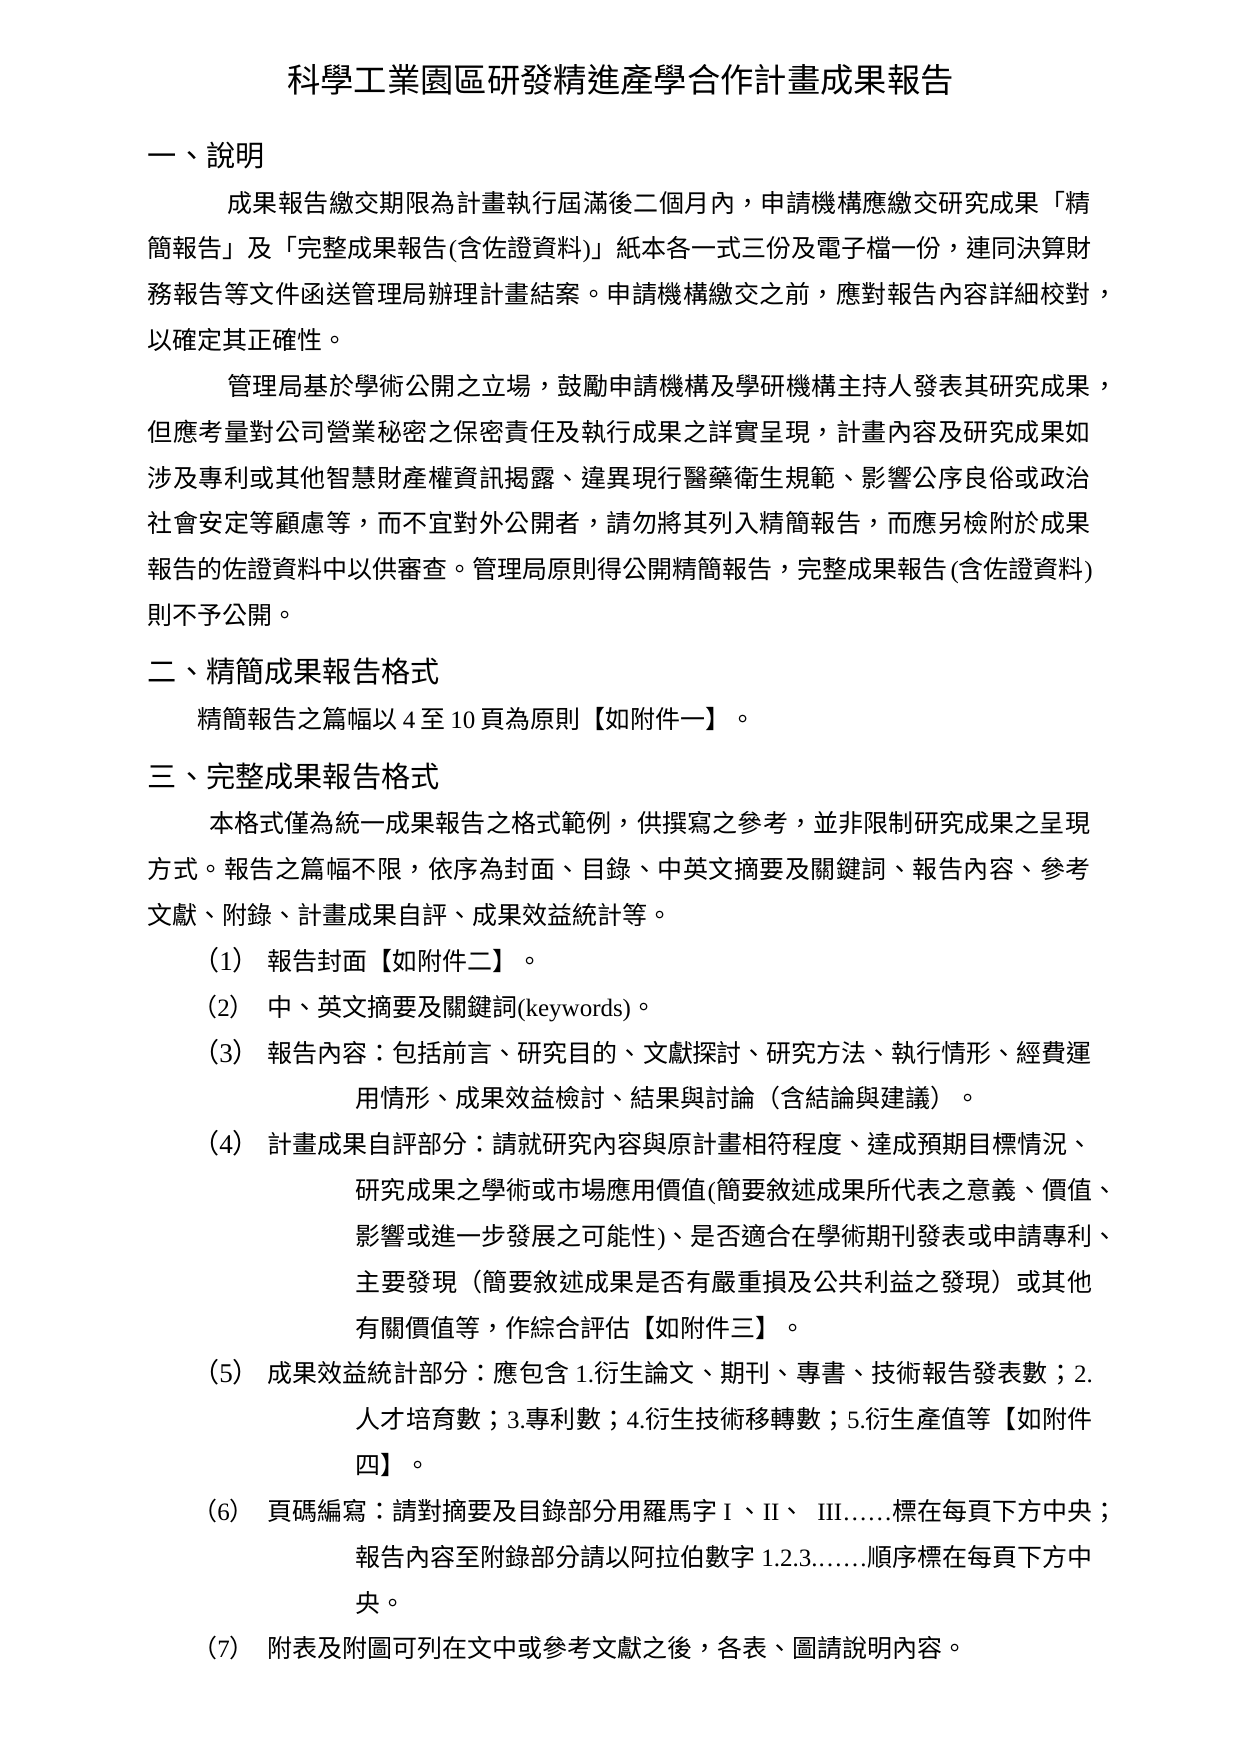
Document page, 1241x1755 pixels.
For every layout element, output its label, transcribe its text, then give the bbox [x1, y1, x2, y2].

list 頁碼編寫：請對摘要及目錄部分用羅馬字I 、II、 III……標在每頁下方中央；報告內容至附錄部分請以阿拉伯數字1.2.3.……順序標在每頁下方中央。 [192, 1484, 1093, 1621]
list 報告內容：包括前言、研究目的、文獻探討、研究方法、執行情形、經費運用情形、成果效益檢討、結果與討論（含結論與建議）。 [192, 1025, 1093, 1117]
list 附表及附圖可列在文中或參考文獻之後，各表、圖請說明內容。 [192, 1621, 1093, 1667]
text 二、精簡成果報告格式 [148, 646, 1093, 692]
text 成果報告繳交期限為計畫執行屆滿後二個月內，申請機構應繳交研究成果「精簡報告」及「完整成果報告(含佐證資料)」紙本各一式三份及電子檔一份，連同決算財務報告等文件函送管理局辦理計畫結案。申請機構繳交之前，應對報告內容詳細校對，以確定其正確性。 [148, 175, 1093, 359]
text 精簡報告之篇幅以4至10頁為原則【如附件一】。 [148, 692, 1093, 738]
list 中、英文摘要及關鍵詞(keywords)。 [192, 979, 1093, 1025]
text 科學工業園區研發精進產學合作計畫成果報告 [148, 59, 1093, 101]
text 本格式僅為統一成果報告之格式範例，供撰寫之參考，並非限制研究成果之呈現方式。報告之篇幅不限，依序為封面、目錄、中英文摘要及關鍵詞、報告內容、參考文獻、附錄、計畫成果自評、成果效益統計等。 [148, 796, 1093, 934]
text 管理局基於學術公開之立場，鼓勵申請機構及學研機構主持人發表其研究成果，但應考量對公司營業秘密之保密責任及執行成果之詳實呈現，計畫內容及研究成果如涉及專利或其他智慧財產權資訊揭露、違異現行醫藥衛生規範、影響公序良俗或政治社會安定等顧慮等，而不宜對外公開者，請勿將其列入精簡報告，而應另檢附於成果報告的佐證資料中以供審查。管理局原則得公開精簡報告，完整成果報告(含佐證資料)則不予公開。 [148, 359, 1093, 634]
list 報告封面【如附件二】。 [192, 934, 1093, 979]
list 計畫成果自評部分：請就研究內容與原計畫相符程度、達成預期目標情況、研究成果之學術或市場應用價值(簡要敘述成果所代表之意義、價值、影響或進一步發展之可能性)、是否適合在學術期刊發表或申請專利、主要發現（簡要敘述成果是否有嚴重損及公共利益之發現）或其他有關價值等，作綜合評估【如附件三】。 [192, 1117, 1093, 1346]
list 成果效益統計部分：應包含1.衍生論文、期刊、專書、技術報告發表數；2.人才培育數；3.專利數；4.衍生技術移轉數；5.衍生產值等【如附件四】。 [192, 1346, 1093, 1484]
text 三、完整成果報告格式 [148, 750, 1093, 796]
text 一、說明 [148, 129, 1093, 175]
